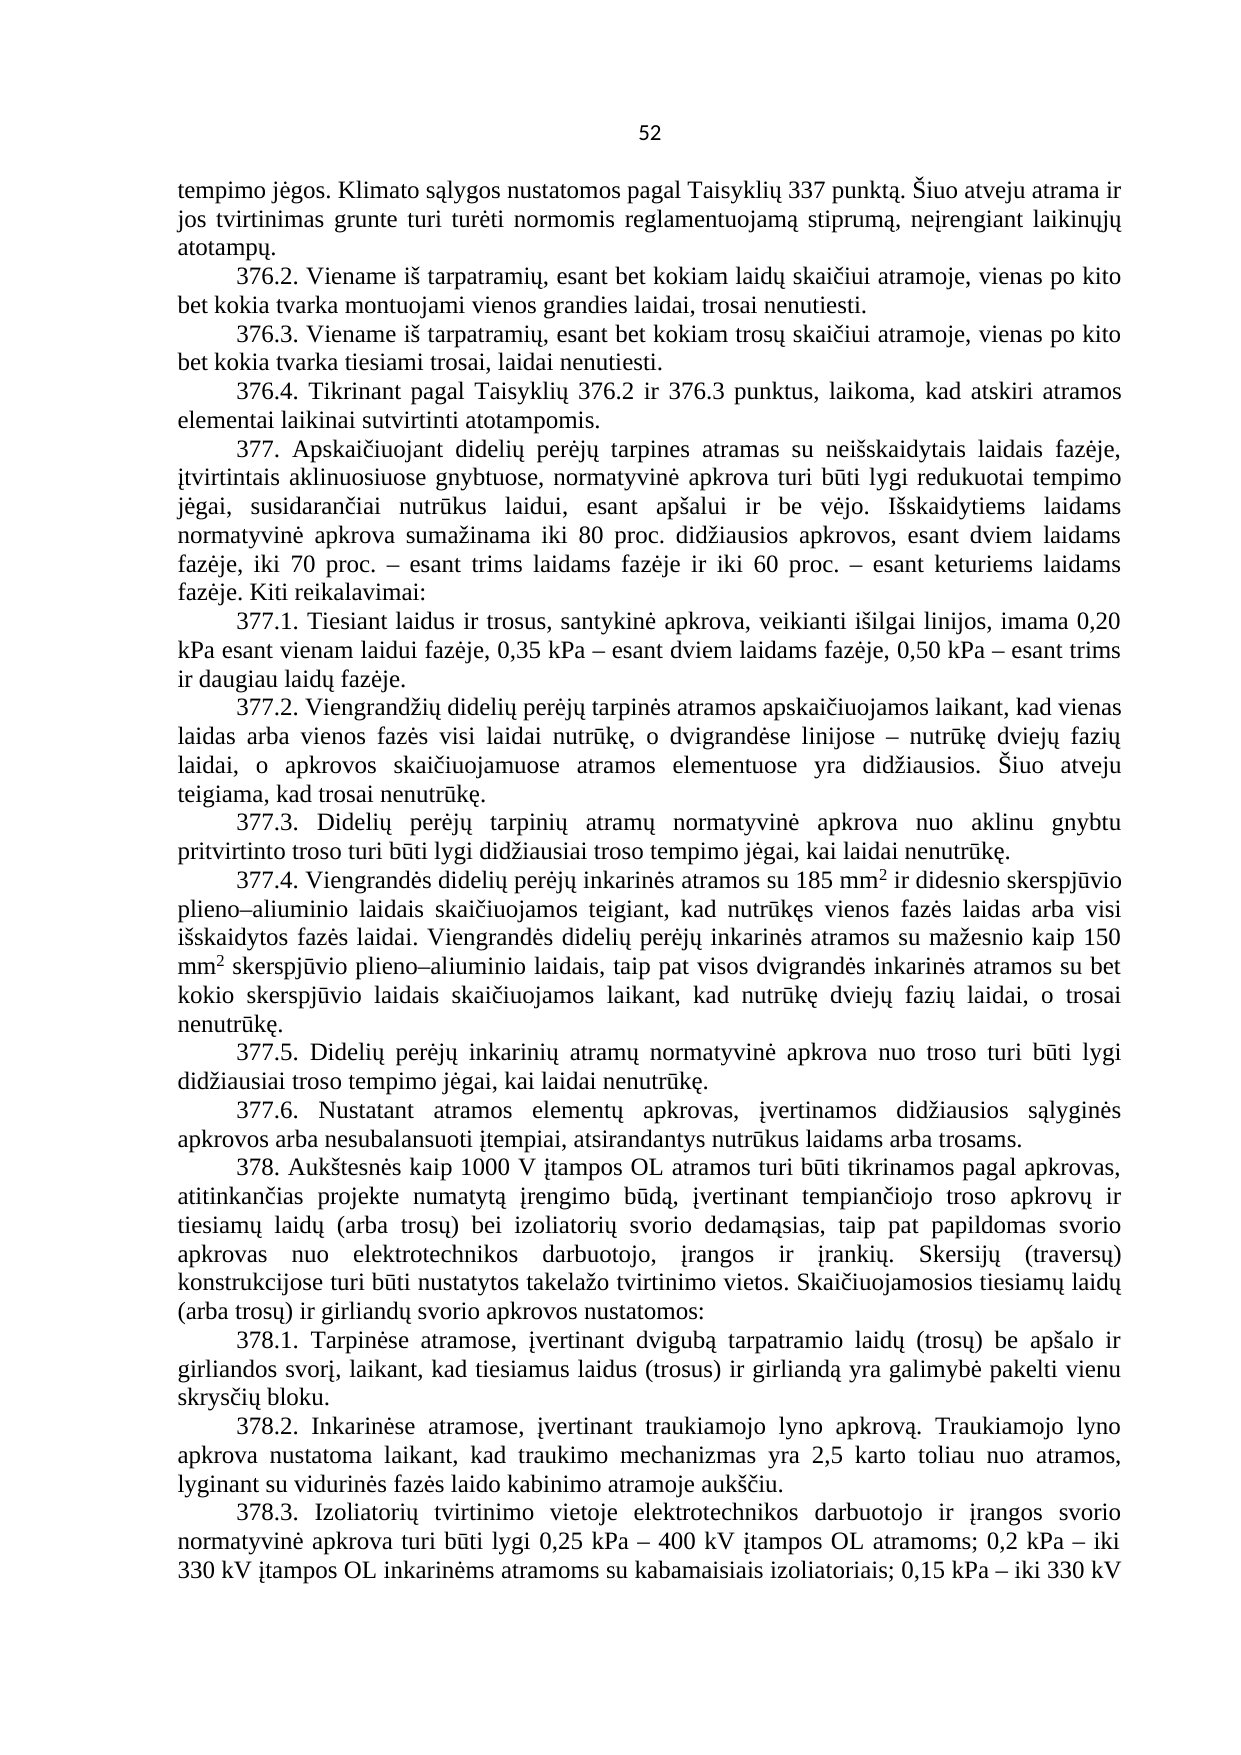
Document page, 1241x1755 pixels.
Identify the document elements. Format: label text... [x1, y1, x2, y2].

text 377. Apskaičiuojant didelių perėjų tarpines atramas su neišskaidytais laidais fazėje, įtvirtintais aklinuosiuose gnybtuose, normatyvinė apkrova turi būti lygi redukuotai tempimo jėgai, susidarančiai nutrūkus laidui, esant apšalui ir be vėjo. Išskaidytiems laidams normatyvinė apkrova sumažinama iki 80 proc. didžiausios apkrovos, esant dviem laidams fazėje, iki 70 proc. – esant trims laidams fazėje ir iki 60 proc. – esant keturiems laidams fazėje. Kiti reikalavimai: [177, 434, 1122, 606]
text 378.3. Izoliatorių tvirtinimo vietoje elektrotechnikos darbuotojo ir įrangos svorio normatyvinė apkrova turi būti lygi 0,25 kPa – 400 kV įtampos OL atramoms; 0,2 kPa – iki 330 kV įtampos OL inkarinėms atramoms su kabamaisiais izoliatoriais; 0,15 kPa – iki 330 kV [177, 1497, 1122, 1584]
text 377.2. Viengrandžių didelių perėjų tarpinės atramos apskaičiuojamos laikant, kad vienas laidas arba vienos fazės visi laidai nutrūkę, o dvigrandėse linijose – nutrūkę dviejų fazių laidai, o apkrovos skaičiuojamuose atramos elementuose yra didžiausios. Šiuo atveju teigiama, kad trosai nenutrūkę. [177, 692, 1122, 807]
text 378.2. Inkarinėse atramose, įvertinant traukiamojo lyno apkrovą. Traukiamojo lyno apkrova nustatoma laikant, kad traukimo mechanizmas yra 2,5 karto toliau nuo atramos, lyginant su vidurinės fazės laido kabinimo atramoje aukščiu. [177, 1411, 1122, 1497]
text 377.6. Nustatant atramos elementų apkrovas, įvertinamos didžiausios sąlyginės apkrovos arba nesubalansuoti įtempiai, atsirandantys nutrūkus laidams arba trosams. [177, 1095, 1122, 1152]
text 376.4. Tikrinant pagal Taisyklių 376.2 ir 376.3 punktus, laikoma, kad atskiri atramos elementai laikinai sutvirtinti atotampomis. [177, 376, 1122, 434]
text 377.3. Didelių perėjų tarpinių atramų normatyvinė apkrova nuo aklinu gnybtu pritvirtinto troso turi būti lygi didžiausiai troso tempimo jėgai, kai laidai nenutrūkę. [177, 807, 1122, 865]
text 377.4. Viengrandės didelių perėjų inkarinės atramos su 185 mm2 ir didesnio skerspjūvio plieno–aliuminio laidais skaičiuojamos teigiant, kad nutrūkęs vienos fazės laidas arba visi išskaidytos fazės laidai. Viengrandės didelių perėjų inkarinės atramos su mažesnio kaip 150 mm2 skerspjūvio plieno–aliuminio laidais, taip pat visos dvigrandės inkarinės atramos su bet kokio skerspjūvio laidais skaičiuojamos laikant, kad nutrūkę dviejų fazių laidai, o trosai nenutrūkę. [177, 865, 1122, 1037]
text 378.1. Tarpinėse atramose, įvertinant dvigubą tarpatramio laidų (trosų) be apšalo ir girliandos svorį, laikant, kad tiesiamus laidus (trosus) ir girliandą yra galimybė pakelti vienu skrysčių bloku. [177, 1325, 1122, 1411]
text 378. Aukštesnės kaip 1000 V įtampos OL atramos turi būti tikrinamos pagal apkrovas, atitinkančias projekte numatytą įrengimo būdą, įvertinant tempiančiojo troso apkrovų ir tiesiamų laidų (arba trosų) bei izoliatorių svorio dedamąsias, taip pat papildomas svorio apkrovas nuo elektrotechnikos darbuotojo, įrangos ir įrankių. Skersijų (traversų) konstrukcijose turi būti nustatytos takelažo tvirtinimo vietos. Skaičiuojamosios tiesiamų laidų (arba trosų) ir girliandų svorio apkrovos nustatomos: [177, 1152, 1122, 1325]
text 377.5. Didelių perėjų inkarinių atramų normatyvinė apkrova nuo troso turi būti lygi didžiausiai troso tempimo jėgai, kai laidai nenutrūkę. [177, 1037, 1122, 1095]
text 377.1. Tiesiant laidus ir trosus, santykinė apkrova, veikianti išilgai linijos, imama 0,20 kPa esant vienam laidui fazėje, 0,35 kPa – esant dviem laidams fazėje, 0,50 kPa – esant trims ir daugiau laidų fazėje. [177, 606, 1122, 692]
text 376.2. Viename iš tarpatramių, esant bet kokiam laidų skaičiui atramoje, vienas po kito bet kokia tvarka montuojami vienos grandies laidai, trosai nenutiesti. [177, 261, 1122, 319]
text 376.3. Viename iš tarpatramių, esant bet kokiam trosų skaičiui atramoje, vienas po kito bet kokia tvarka tiesiami trosai, laidai nenutiesti. [177, 319, 1122, 376]
text tempimo jėgos. Klimato sąlygos nustatomos pagal Taisyklių 337 punktą. Šiuo atveju atrama ir jos tvirtinimas grunte turi turėti normomis reglamentuojamą stiprumą, neįrengiant laikinųjų atotampų. [177, 175, 1122, 261]
